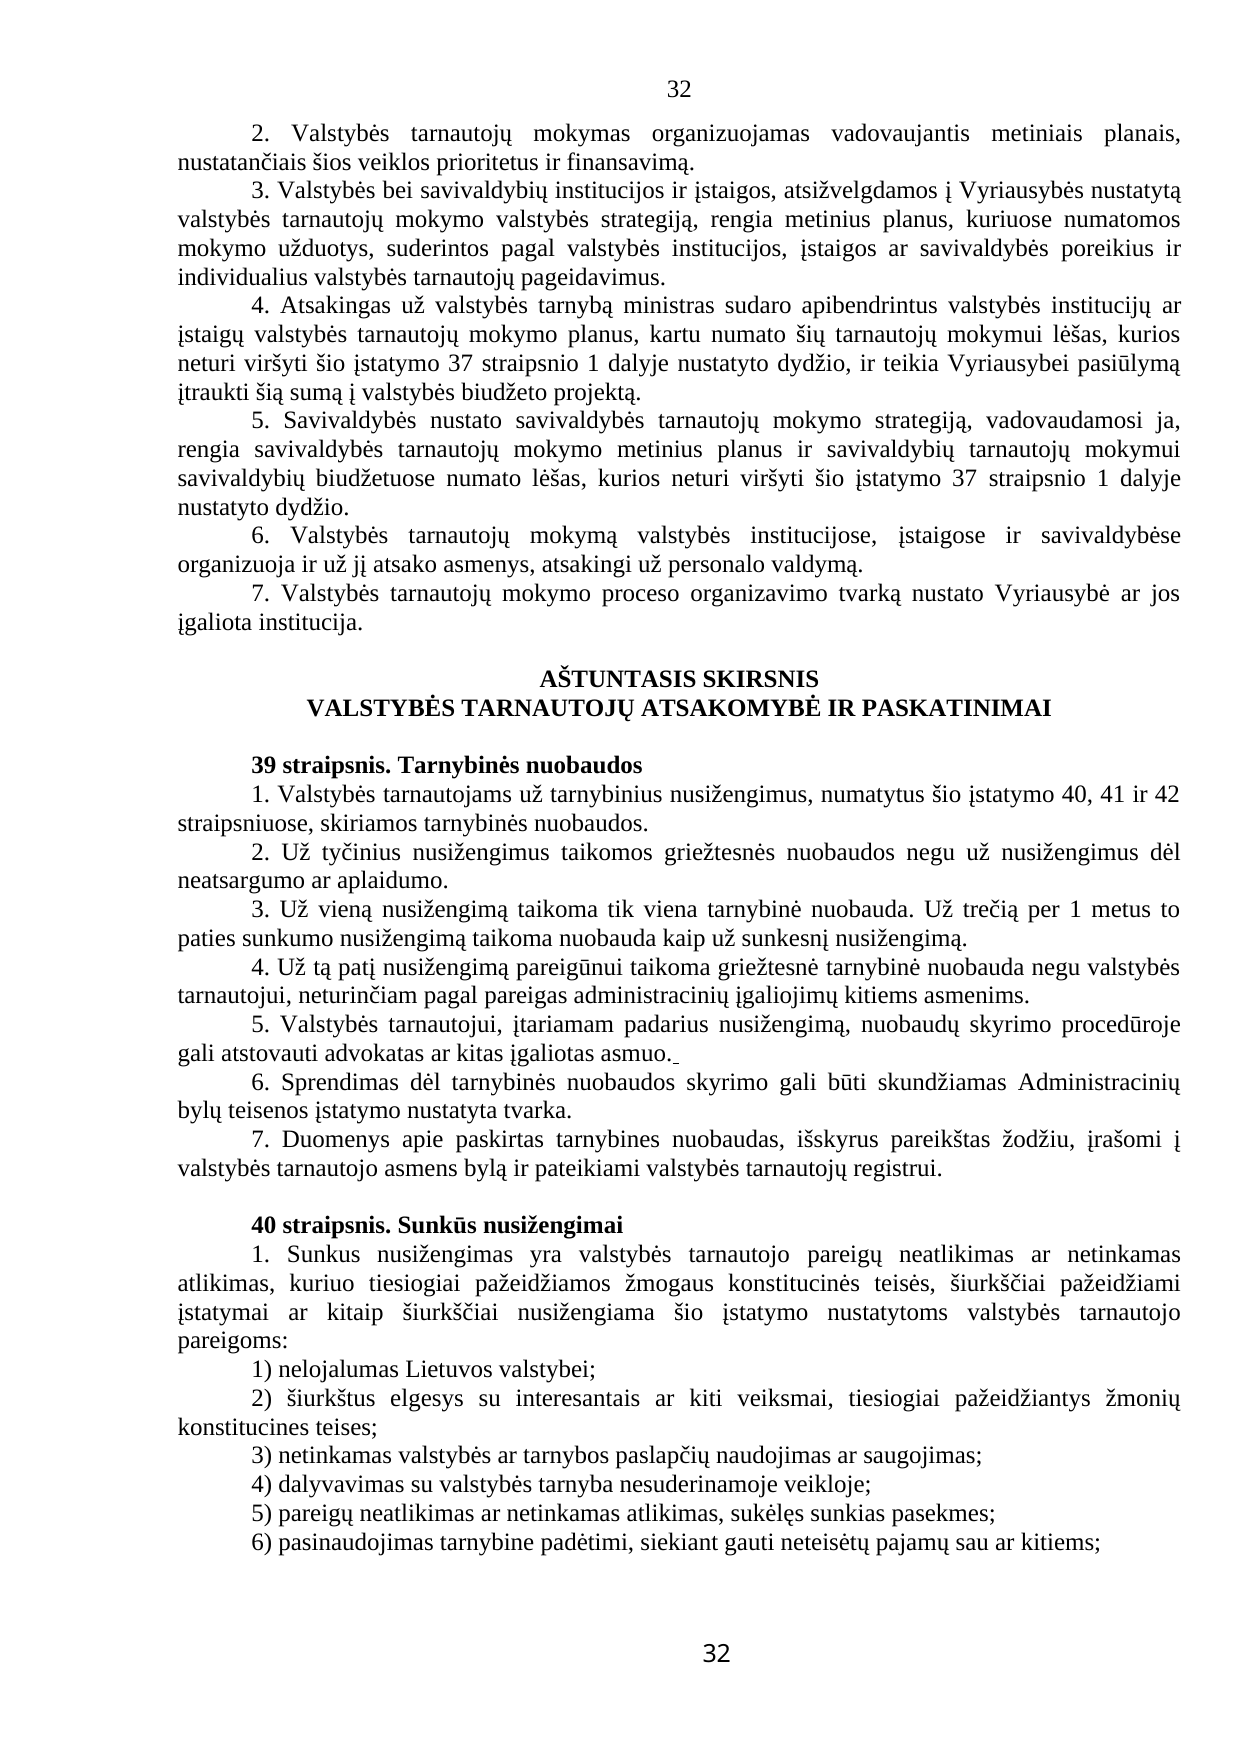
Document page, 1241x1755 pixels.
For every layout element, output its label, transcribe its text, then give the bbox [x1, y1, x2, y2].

text VALSTYBĖS TARNAUTOJŲ ATSAKOMYBĖ IR PASKATINIMAI [177, 693, 1181, 722]
text 5. Savivaldybės nustato savivaldybės tarnautojų mokymo strategiją, vadovaudamosi ja, rengia savivaldybės tarnautojų mokymo metinius planus ir savivaldybių tarnautojų mokymui savivaldybių biudžetuose numato lėšas, kurios neturi viršyti šio įstatymo 37 straipsnio 1 dalyje nustatyto dydžio. [177, 406, 1181, 521]
text 3. Valstybės bei savivaldybių institucijos ir įstaigos, atsižvelgdamos į Vyriausybės nustatytą valstybės tarnautojų mokymo valstybės strategiją, rengia metinius planus, kuriuose numatomos mokymo užduotys, suderintos pagal valstybės institucijos, įstaigos ar savivaldybės poreikius ir individualius valstybės tarnautojų pageidavimus. [177, 176, 1181, 291]
text 39 straipsnis. Tarnybinės nuobaudos [177, 751, 1181, 779]
text 2) šiurkštus elgesys su interesantais ar kiti veiksmai, tiesiogiai pažeidžiantys žmonių konstitucines teises; [177, 1383, 1181, 1441]
text 4. Už tą patį nusižengimą pareigūnui taikoma griežtesnė tarnybinė nuobauda negu valstybės tarnautojui, neturinčiam pagal pareigas administracinių įgaliojimų kitiems asmenims. [177, 952, 1181, 1009]
text 1) nelojalumas Lietuvos valstybei; [177, 1354, 1181, 1383]
text 5) pareigų neatlikimas ar netinkamas atlikimas, sukėlęs sunkias pasekmes; [177, 1498, 1181, 1527]
text 6. Sprendimas dėl tarnybinės nuobaudos skyrimo gali būti skundžiamas Administracinių bylų teisenos įstatymo nustatyta tvarka. [177, 1067, 1181, 1124]
text 1. Valstybės tarnautojams už tarnybinius nusižengimus, numatytus šio įstatymo 40, 41 ir 42 straipsniuose, skiriamos tarnybinės nuobaudos. [177, 779, 1181, 837]
text 2. Valstybės tarnautojų mokymas organizuojamas vadovaujantis metiniais planais, nustatančiais šios veiklos prioritetus ir finansavimą. [177, 118, 1181, 176]
text 3) netinkamas valstybės ar tarnybos paslapčių naudojimas ar saugojimas; [177, 1441, 1181, 1469]
text 40 straipsnis. Sunkūs nusižengimai [177, 1211, 1181, 1239]
text 7. Duomenys apie paskirtas tarnybines nuobaudas, išskyrus pareikštas žodžiu, įrašomi į valstybės tarnautojo asmens bylą ir pateikiami valstybės tarnautojų registrui. [177, 1124, 1181, 1182]
text 5. Valstybės tarnautojui, įtariamam padarius nusižengimą, nuobaudų skyrimo procedūroje gali atstovauti advokatas ar kitas įgaliotas asmuo. [177, 1009, 1181, 1067]
text 2. Už tyčinius nusižengimus taikomos griežtesnės nuobaudos negu už nusižengimus dėl neatsargumo ar aplaidumo. [177, 837, 1181, 894]
text 6. Valstybės tarnautojų mokymą valstybės institucijose, įstaigose ir savivaldybėse organizuoja ir už jį atsako asmenys, atsakingi už personalo valdymą. [177, 521, 1181, 578]
text 3. Už vieną nusižengimą taikoma tik viena tarnybinė nuobauda. Už trečią per 1 metus to paties sunkumo nusižengimą taikoma nuobauda kaip už sunkesnį nusižengimą. [177, 894, 1181, 952]
text 4. Atsakingas už valstybės tarnybą ministras sudaro apibendrintus valstybės institucijų ar įstaigų valstybės tarnautojų mokymo planus, kartu numato šių tarnautojų mokymui lėšas, kurios neturi viršyti šio įstatymo 37 straipsnio 1 dalyje nustatyto dydžio, ir teikia Vyriausybei pasiūlymą įtraukti šią sumą į valstybės biudžeto projektą. [177, 291, 1181, 406]
text AŠTUNTASIS SKIRSNIS [177, 664, 1181, 693]
text 6) pasinaudojimas tarnybine padėtimi, siekiant gauti neteisėtų pajamų sau ar kitiems; [177, 1527, 1181, 1556]
text 4) dalyvavimas su valstybės tarnyba nesuderinamoje veikloje; [177, 1469, 1181, 1498]
text 7. Valstybės tarnautojų mokymo proceso organizavimo tvarką nustato Vyriausybė ar jos įgaliota institucija. [177, 578, 1181, 636]
text 1. Sunkus nusižengimas yra valstybės tarnautojo pareigų neatlikimas ar netinkamas atlikimas, kuriuo tiesiogiai pažeidžiamos žmogaus konstitucinės teisės, šiurkščiai pažeidžiami įstatymai ar kitaip šiurkščiai nusižengiama šio įstatymo nustatytoms valstybės tarnautojo pareigoms: [177, 1239, 1181, 1354]
